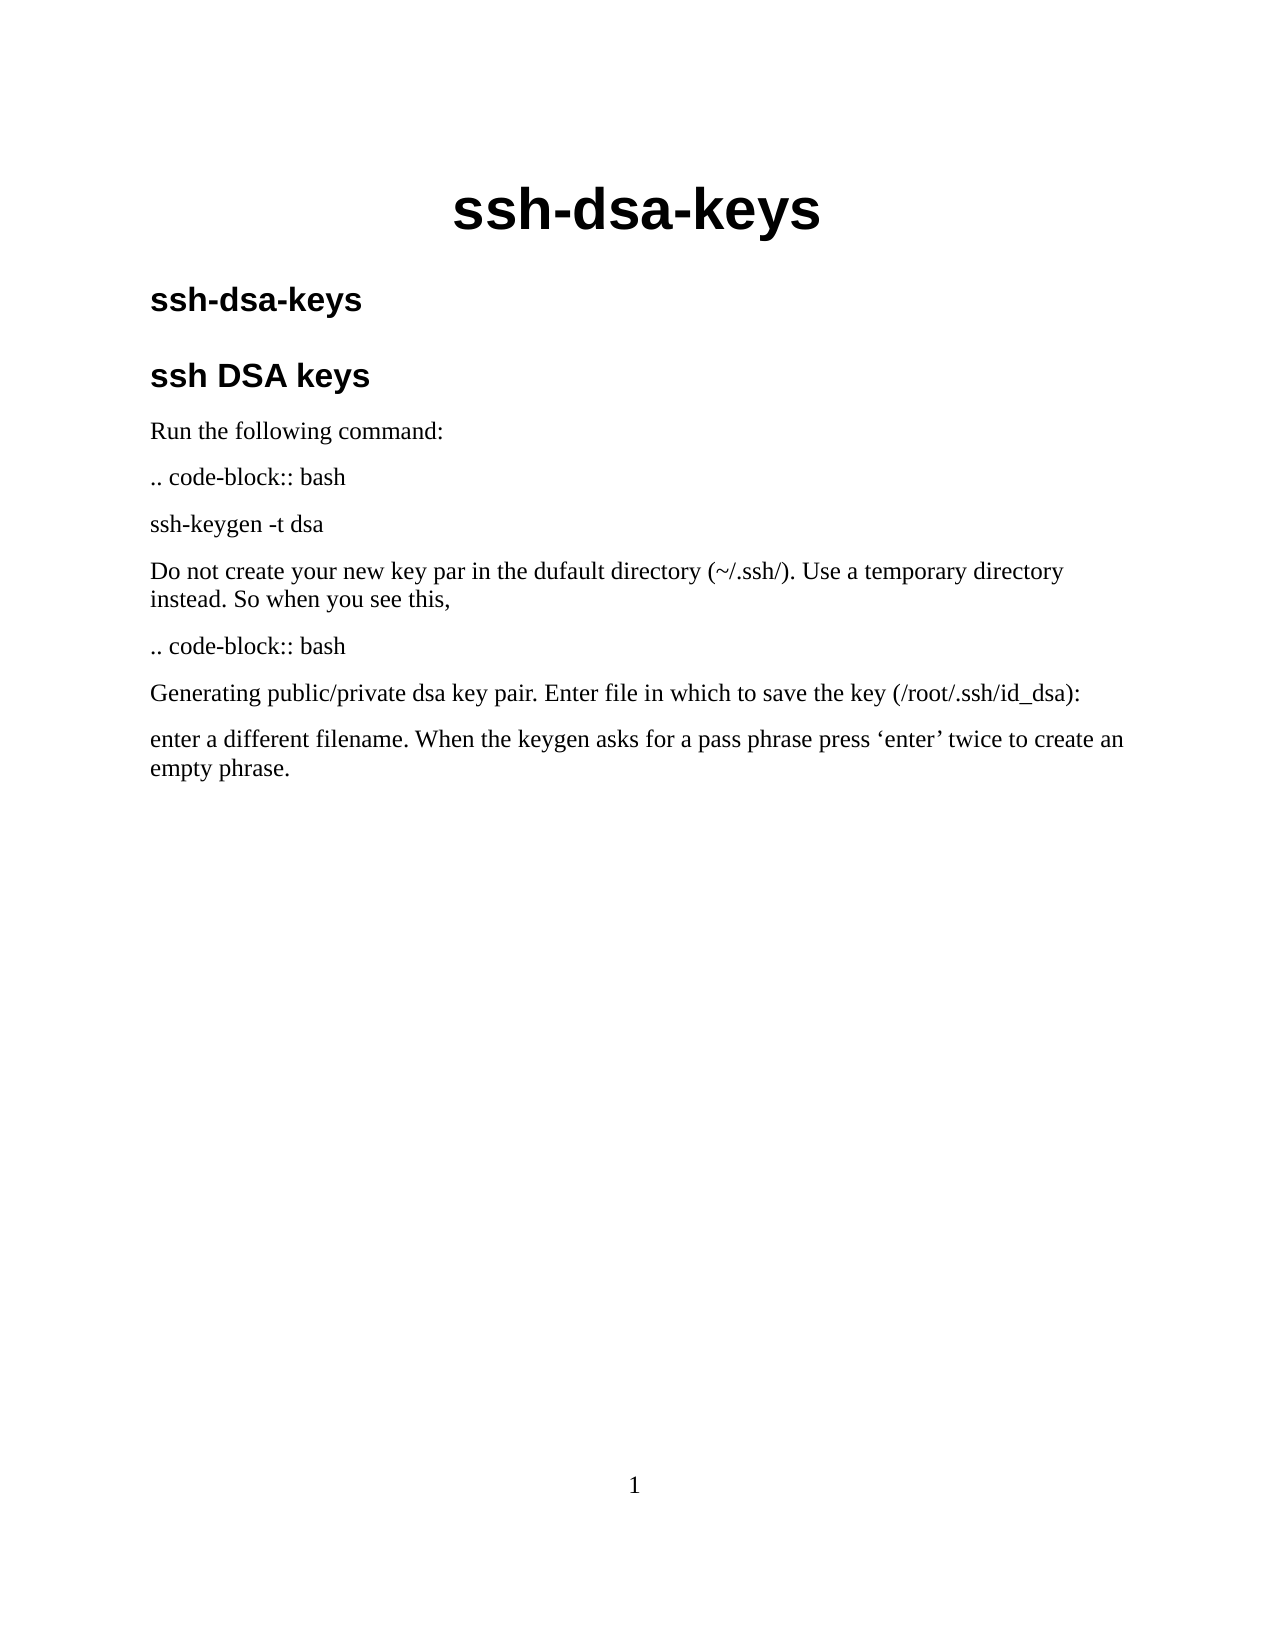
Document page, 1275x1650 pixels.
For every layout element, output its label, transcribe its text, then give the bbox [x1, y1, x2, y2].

text enter a different filename. When the keygen asks for a pass phrase press ‘enter’ twice to create an empty phrase. [150, 724, 1125, 782]
title ssh-dsa-keys [150, 175, 1125, 242]
subtitle ssh DSA keys [150, 356, 1125, 394]
text .. code-block:: bash [150, 462, 1125, 491]
text Generating public/private dsa key pair. Enter file in which to save the key (/root/.ssh/id_dsa): [150, 678, 1125, 707]
subtitle ssh-dsa-keys [150, 279, 1125, 318]
text Run the following command: [150, 416, 1125, 444]
text .. code-block:: bash [150, 631, 1125, 660]
text Do not create your new key par in the dufault directory (~/.ssh/). Use a temporary directory instead. So when you see this, [150, 556, 1125, 613]
text ssh-keygen -t dsa [150, 509, 1125, 538]
